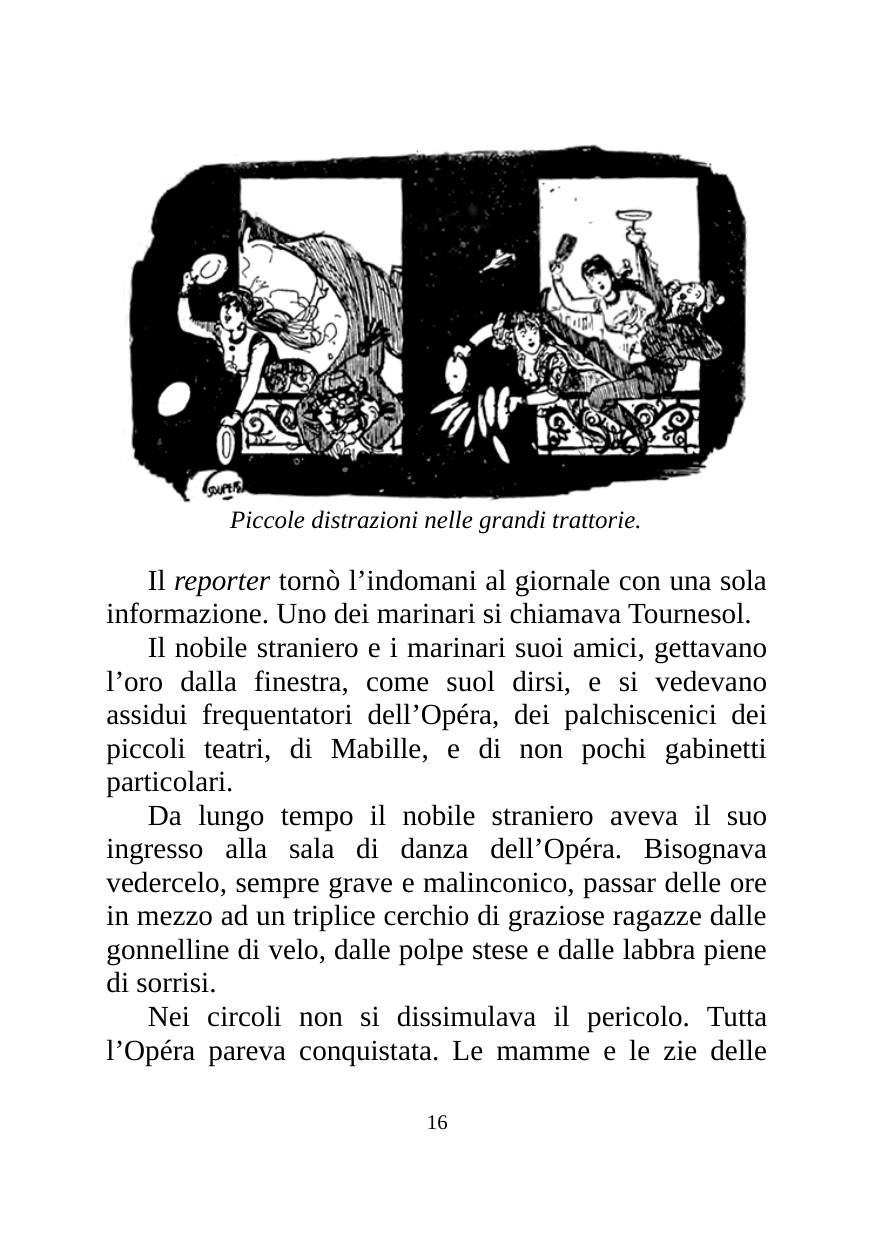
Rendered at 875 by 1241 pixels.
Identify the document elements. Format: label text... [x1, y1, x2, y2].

picture [121, 142, 753, 506]
text Piccole distrazioni nelle grandi trattorie. [122, 506, 752, 534]
text Il nobile straniero e i marinari suoi amici, gettavano l’oro dalla finestra, come suol dirsi, e si vedevano assidui frequentatori dell’Opéra, dei palchiscenici dei piccoli teatri, di Mabille, e di non pochi gabinetti particolari. [106, 630, 768, 798]
text Il reporter tornò l’indomani al giornale con una sola informazione. Uno dei marinari si chiamava Tournesol. [106, 563, 768, 630]
text Da lungo tempo il nobile straniero aveva il suo ingresso alla sala di danza dell’Opéra. Bisognava vedercelo, sempre grave e malinconico, passar delle ore in mezzo ad un triplice cerchio di graziose ragazze dalle gonnelline di velo, dalle polpe stese e dalle labbra piene di sorrisi. [106, 798, 768, 999]
text Nei circoli non si dissimulava il pericolo. Tutta l’Opéra pareva conquistata. Le mamme e le zie delle [106, 999, 768, 1066]
